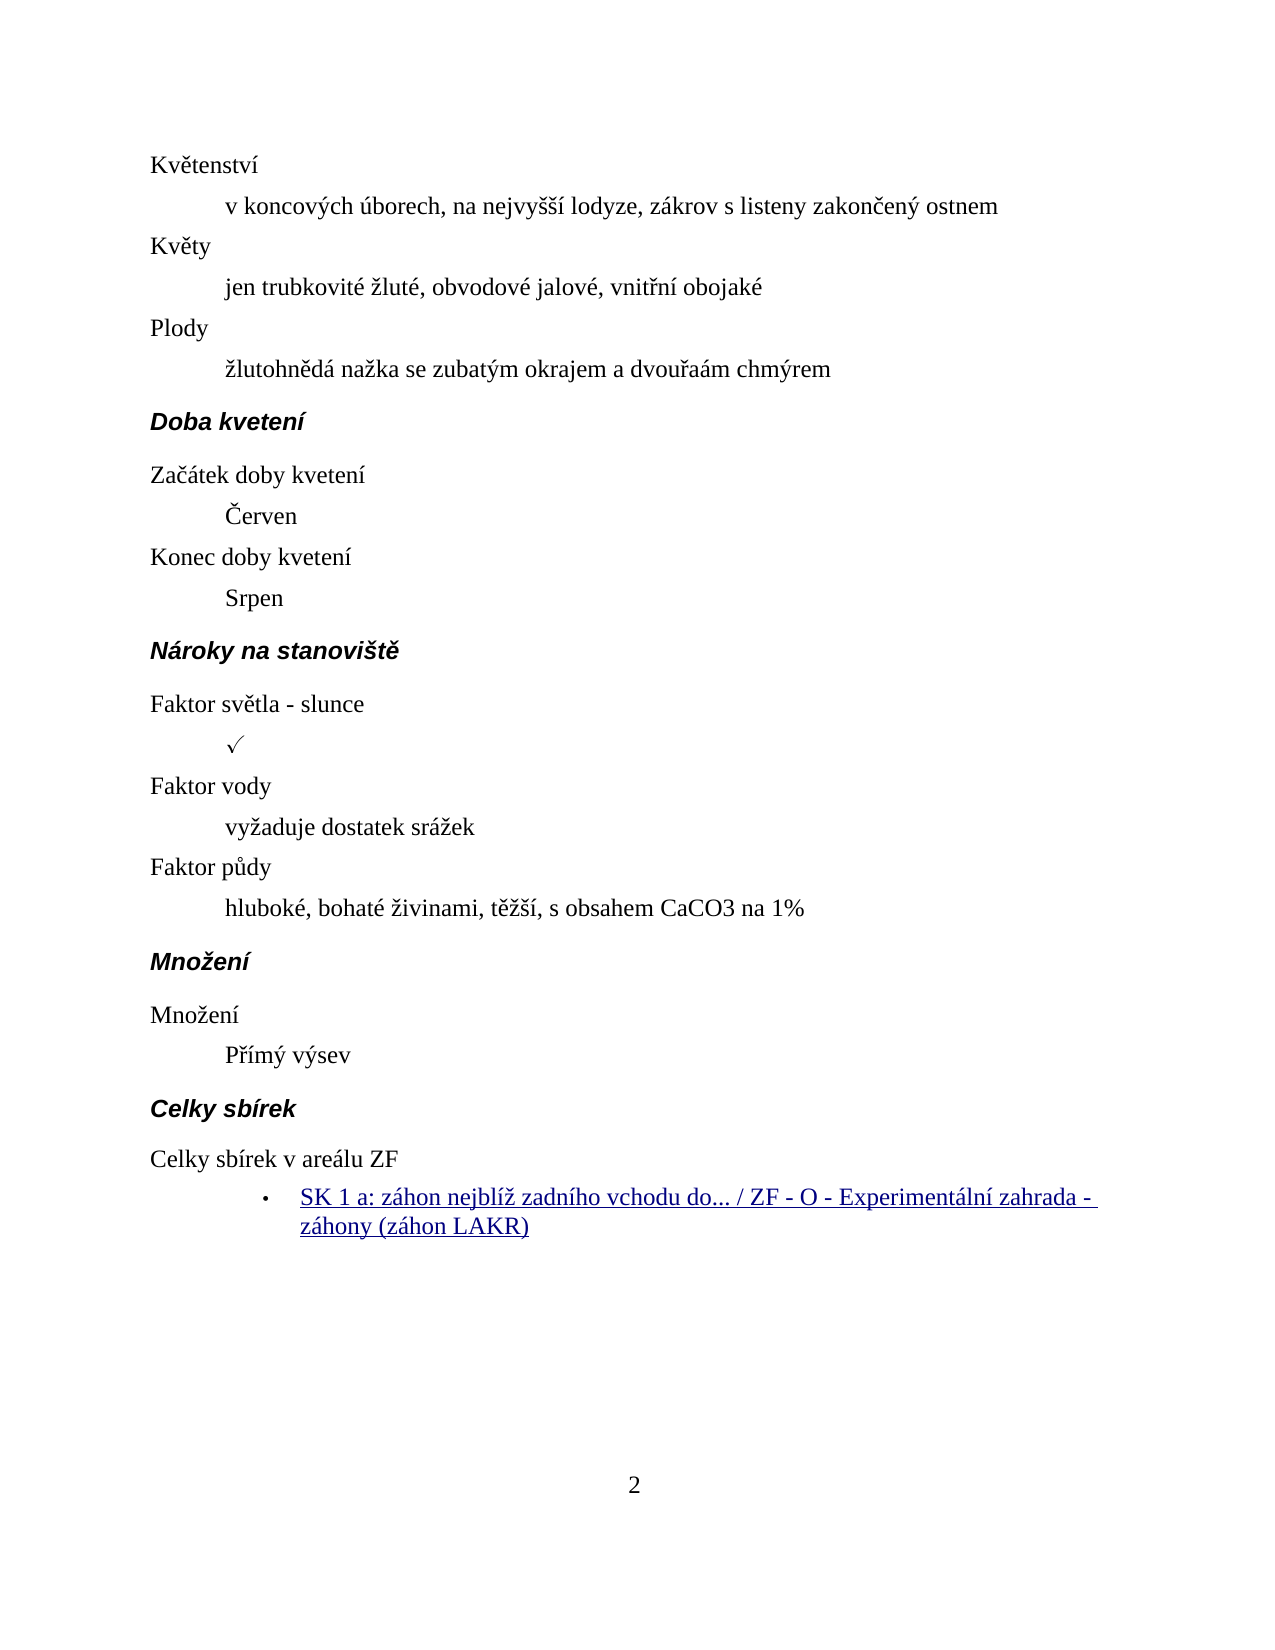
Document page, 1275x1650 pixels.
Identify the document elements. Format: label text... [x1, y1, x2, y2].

text Srpen [225, 583, 1125, 611]
text Celky sbírek v areálu ZF [150, 1144, 1125, 1173]
text vyžaduje dostatek srážek [225, 812, 1125, 840]
subtitle Množení [150, 947, 1125, 975]
text Faktor světla - slunce [150, 689, 1125, 718]
subtitle Celky sbírek [150, 1094, 1125, 1123]
text hluboké, bohaté živinami, těžší, s obsahem CaCO3 na 1% [225, 893, 1125, 922]
text Množení [150, 1000, 1125, 1028]
text Červen [225, 501, 1125, 530]
subtitle Doba kvetení [150, 407, 1125, 436]
text Konec doby kvetení [150, 542, 1125, 571]
text jen trubkovité žluté, obvodové jalové, vnitřní obojaké [225, 272, 1125, 301]
text Květy [150, 231, 1125, 260]
text Faktor vody [150, 771, 1125, 799]
text Květenství [150, 150, 1125, 179]
text Začátek doby kvetení [150, 460, 1125, 489]
text Plody [150, 313, 1125, 342]
text Faktor půdy [150, 852, 1125, 881]
text v koncových úborech, na nejvyšší lodyze, zákrov s listeny zakončený ostnem [225, 191, 1125, 219]
subtitle Nároky na stanoviště [150, 636, 1125, 665]
list SK 1 a: záhon nejblíž zadního vchodu do... / ZF - O - Experimentální zahrada - záhony (záhon LAKR) [262, 1182, 1125, 1239]
text Přímý výsev [225, 1041, 1125, 1069]
text žlutohnědá nažka se zubatým okrajem a dvouřaám chmýrem [225, 354, 1125, 382]
text ✓ [225, 730, 1125, 759]
